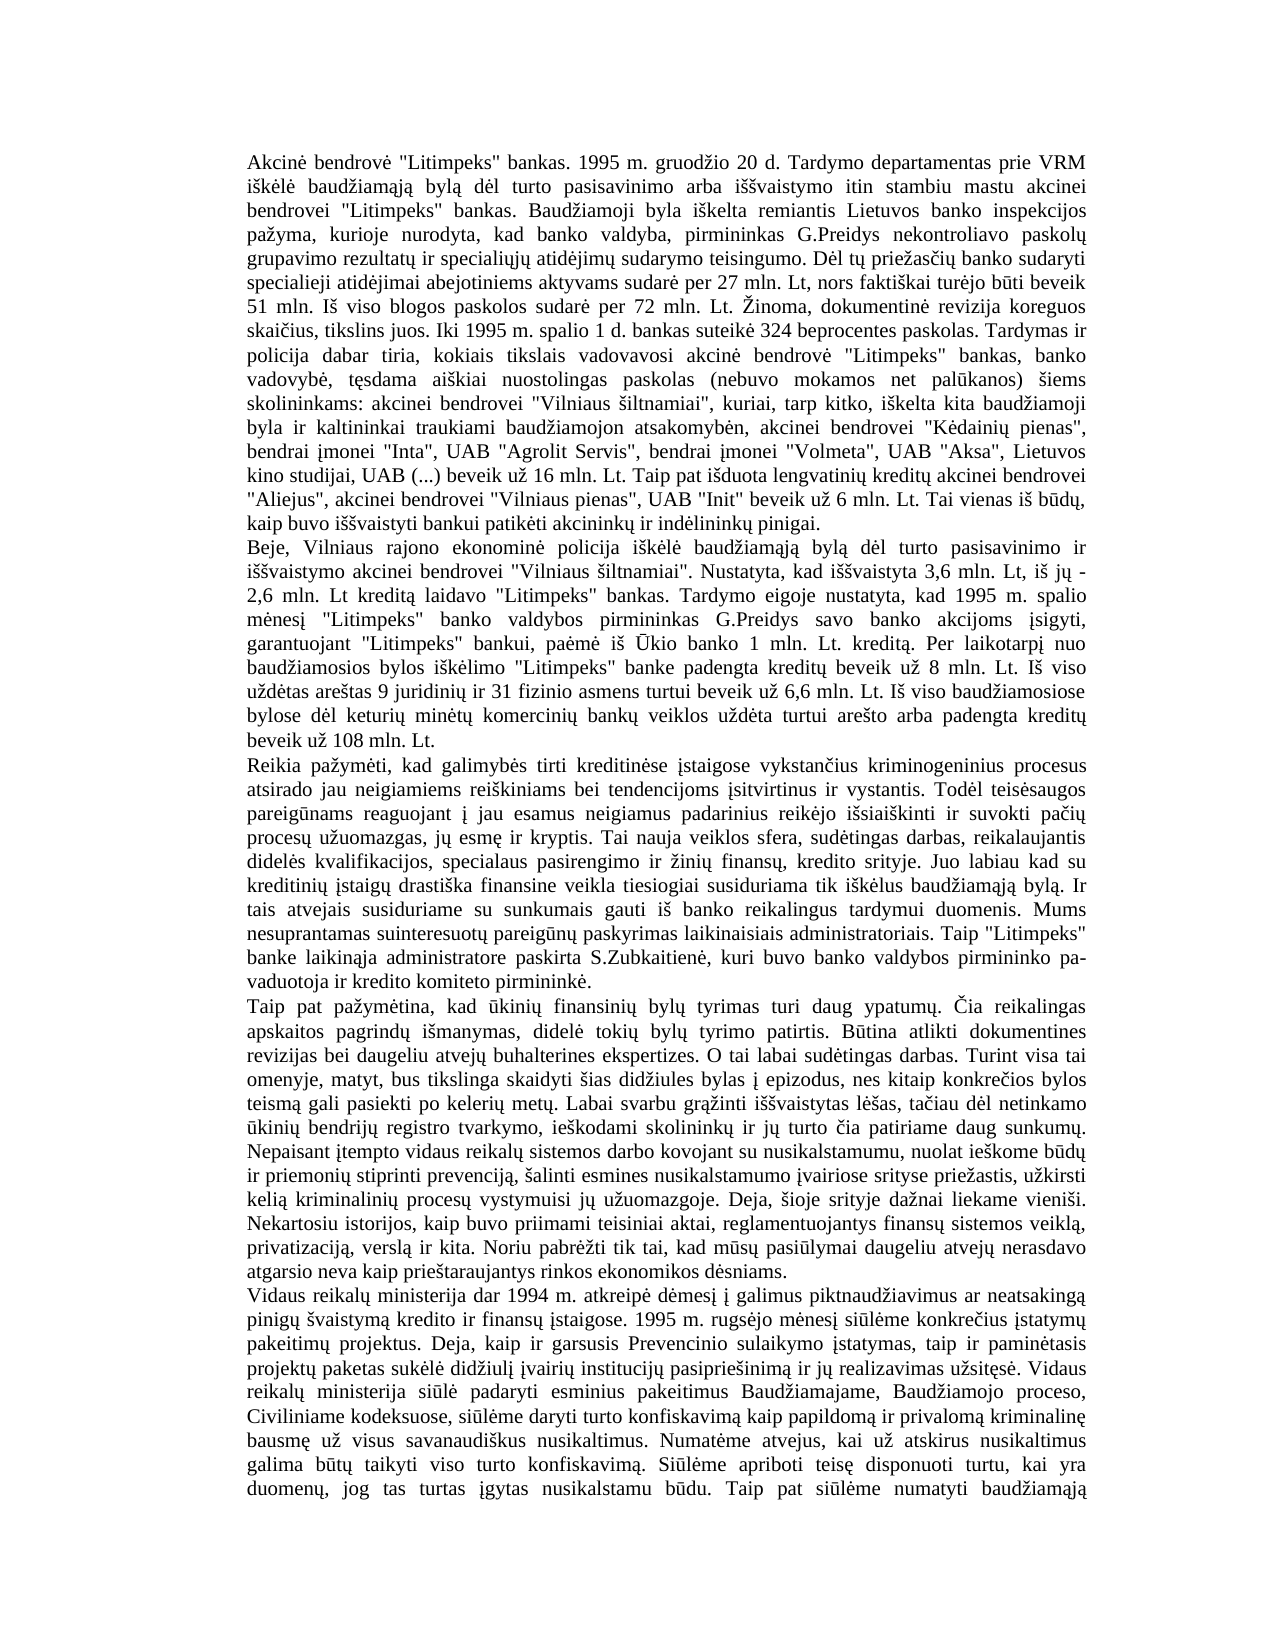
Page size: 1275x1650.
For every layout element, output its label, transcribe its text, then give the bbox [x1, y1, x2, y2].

text Beje, Vilniaus rajono ekonominė policija iškėlė baudžiamąją bylą dėl turto pasisavinimo ir iššvaistymo akcinei bendrovei "Vilniaus šiltnamiai". Nustatyta, kad iššvaistyta 3,6 mln. Lt, iš jų - 2,6 mln. Lt kreditą laidavo "Litimpeks" bankas. Tardymo eigoje nustatyta, kad 1995 m. spalio mėnesį "Litimpeks" banko valdybos pirmininkas G.Preidys savo banko akcijoms įsigyti, garantuojant "Litimpeks" bankui, paėmė iš Ūkio banko 1 mln. Lt. kreditą. Per laikotarpį nuo baudžiamosios bylos iškėlimo "Litimpeks" banke padengta kreditų beveik už 8 mln. Lt. Iš viso uždėtas areštas 9 juridinių ir 31 fizinio asmens turtui beveik už 6,6 mln. Lt. Iš viso baudžiamosiose bylose dėl keturių minėtų komercinių bankų veiklos uždėta turtui arešto arba padengta kreditų beveik už 108 mln. Lt. [247, 535, 1087, 752]
text Akcinė bendrovė "Litimpeks" bankas. 1995 m. gruodžio 20 d. Tardymo departamentas prie VRM iškėlė baudžiamąją bylą dėl turto pasisavinimo arba iššvaistymo itin stambiu mastu akcinei bendrovei "Litimpeks" bankas. Baudžiamoji byla iškelta remiantis Lietuvos banko inspekcijos pažyma, kurioje nurodyta, kad banko valdyba, pirmininkas G.Preidys nekontroliavo paskolų grupavimo rezultatų ir specialiųjų atidėjimų sudarymo teisingumo. Dėl tų priežasčių banko sudaryti specialieji atidėjimai abejotiniems aktyvams sudarė per 27 mln. Lt, nors faktiškai turėjo būti beveik 51 mln. Iš viso blogos paskolos sudarė per 72 mln. Lt. Žinoma, dokumentinė revizija koreguos skaičius, tikslins juos. Iki 1995 m. spalio 1 d. bankas suteikė 324 beprocentes paskolas. Tardymas ir policija dabar tiria, kokiais tikslais vadovavosi akcinė bendrovė "Litimpeks" bankas, banko vadovybė, tęsdama aiškiai nuostolingas paskolas (nebuvo mokamos net palūkanos) šiems skolininkams: akcinei bendrovei "Vilniaus šiltnamiai", kuriai, tarp kitko, iškelta kita baudžiamoji byla ir kaltininkai traukiami baudžiamojon atsakomybėn, akcinei bendrovei "Kėdainių pienas", bendrai įmonei "Inta", UAB "Agrolit Servis", bendrai įmonei "Volmeta", UAB "Aksa", Lietuvos kino studijai, UAB (...) beveik už 16 mln. Lt. Taip pat išduota lengvatinių kreditų akcinei bendrovei "Aliejus", akcinei bendrovei "Vilniaus pienas", UAB "Init" beveik už 6 mln. Lt. Tai vienas iš būdų, kaip buvo iššvaistyti bankui patikėti akcininkų ir indėlininkų pinigai. [247, 150, 1087, 535]
text Reikia pažymėti, kad galimybės tirti kreditinėse įstaigose vykstančius kriminogeninius procesus atsirado jau neigiamiems reiškiniams bei tendencijoms įsitvirtinus ir vystantis. Todėl teisėsaugos pareigūnams reaguojant į jau esamus neigiamus padarinius reikėjo išsiaiškinti ir suvokti pačių procesų užuomazgas, jų esmę ir kryptis. Tai nauja veiklos sfera, sudėtingas darbas, reikalaujantis didelės kvalifikacijos, specialaus pasirengimo ir žinių finansų, kredito srityje. Juo labiau kad su kreditinių įstaigų drastiška finansine veikla tiesiogiai susiduriama tik iškėlus baudžiamąją bylą. Ir tais atvejais susiduriame su sunkumais gauti iš banko reikalingus tardymui duomenis. Mums nesuprantamas suinteresuotų pareigūnų paskyrimas laikinaisiais administratoriais. Taip "Litimpeks" banke laikinąja administratore paskirta S.Zubkaitienė, kuri buvo banko valdybos pirmininko pa-vaduotoja ir kredito komiteto pirmininkė. [247, 753, 1087, 993]
text Vidaus reikalų ministerija dar 1994 m. atkreipė dėmesį į galimus piktnaudžiavimus ar neatsakingą pinigų švaistymą kredito ir finansų įstaigose. 1995 m. rugsėjo mėnesį siūlėme konkrečius įstatymų pakeitimų projektus. Deja, kaip ir garsusis Prevencinio sulaikymo įstatymas, taip ir paminėtasis projektų paketas sukėlė didžiulį įvairių institucijų pasipriešinimą ir jų realizavimas užsitęsė. Vidaus reikalų ministerija siūlė padaryti esminius pakeitimus Baudžiamajame, Baudžiamojo proceso, Civiliniame kodeksuose, siūlėme daryti turto konfiskavimą kaip papildomą ir privalomą kriminalinę bausmę už visus savanaudiškus nusikaltimus. Numatėme atvejus, kai už atskirus nusikaltimus galima būtų taikyti viso turto konfiskavimą. Siūlėme apriboti teisę disponuoti turtu, kai yra duomenų, jog tas turtas įgytas nusikalstamu būdu. Taip pat siūlėme numatyti baudžiamąją [247, 1283, 1087, 1500]
text Taip pat pažymėtina, kad ūkinių finansinių bylų tyrimas turi daug ypatumų. Čia reikalingas apskaitos pagrindų išmanymas, didelė tokių bylų tyrimo patirtis. Būtina atlikti dokumentines revizijas bei daugeliu atvejų buhalterines ekspertizes. O tai labai sudėtingas darbas. Turint visa tai omenyje, matyt, bus tikslinga skaidyti šias didžiules bylas į epizodus, nes kitaip konkrečios bylos teismą gali pasiekti po kelerių metų. Labai svarbu grąžinti iššvaistytas lėšas, tačiau dėl netinkamo ūkinių bendrijų registro tvarkymo, ieškodami skolininkų ir jų turto čia patiriame daug sunkumų. Nepaisant įtempto vidaus reikalų sistemos darbo kovojant su nusikalstamumu, nuolat ieškome būdų ir priemonių stiprinti prevenciją, šalinti esmines nusikalstamumo įvairiose srityse priežastis, užkirsti kelią kriminalinių procesų vystymuisi jų užuomazgoje. Deja, šioje srityje dažnai liekame vieniši. Nekartosiu istorijos, kaip buvo priimami teisiniai aktai, reglamentuojantys finansų sistemos veiklą, privatizaciją, verslą ir kita. Noriu pabrėžti tik tai, kad mūsų pasiūlymai daugeliu atvejų nerasdavo atgarsio neva kaip prieštaraujantys rinkos ekonomikos dėsniams. [247, 994, 1087, 1283]
